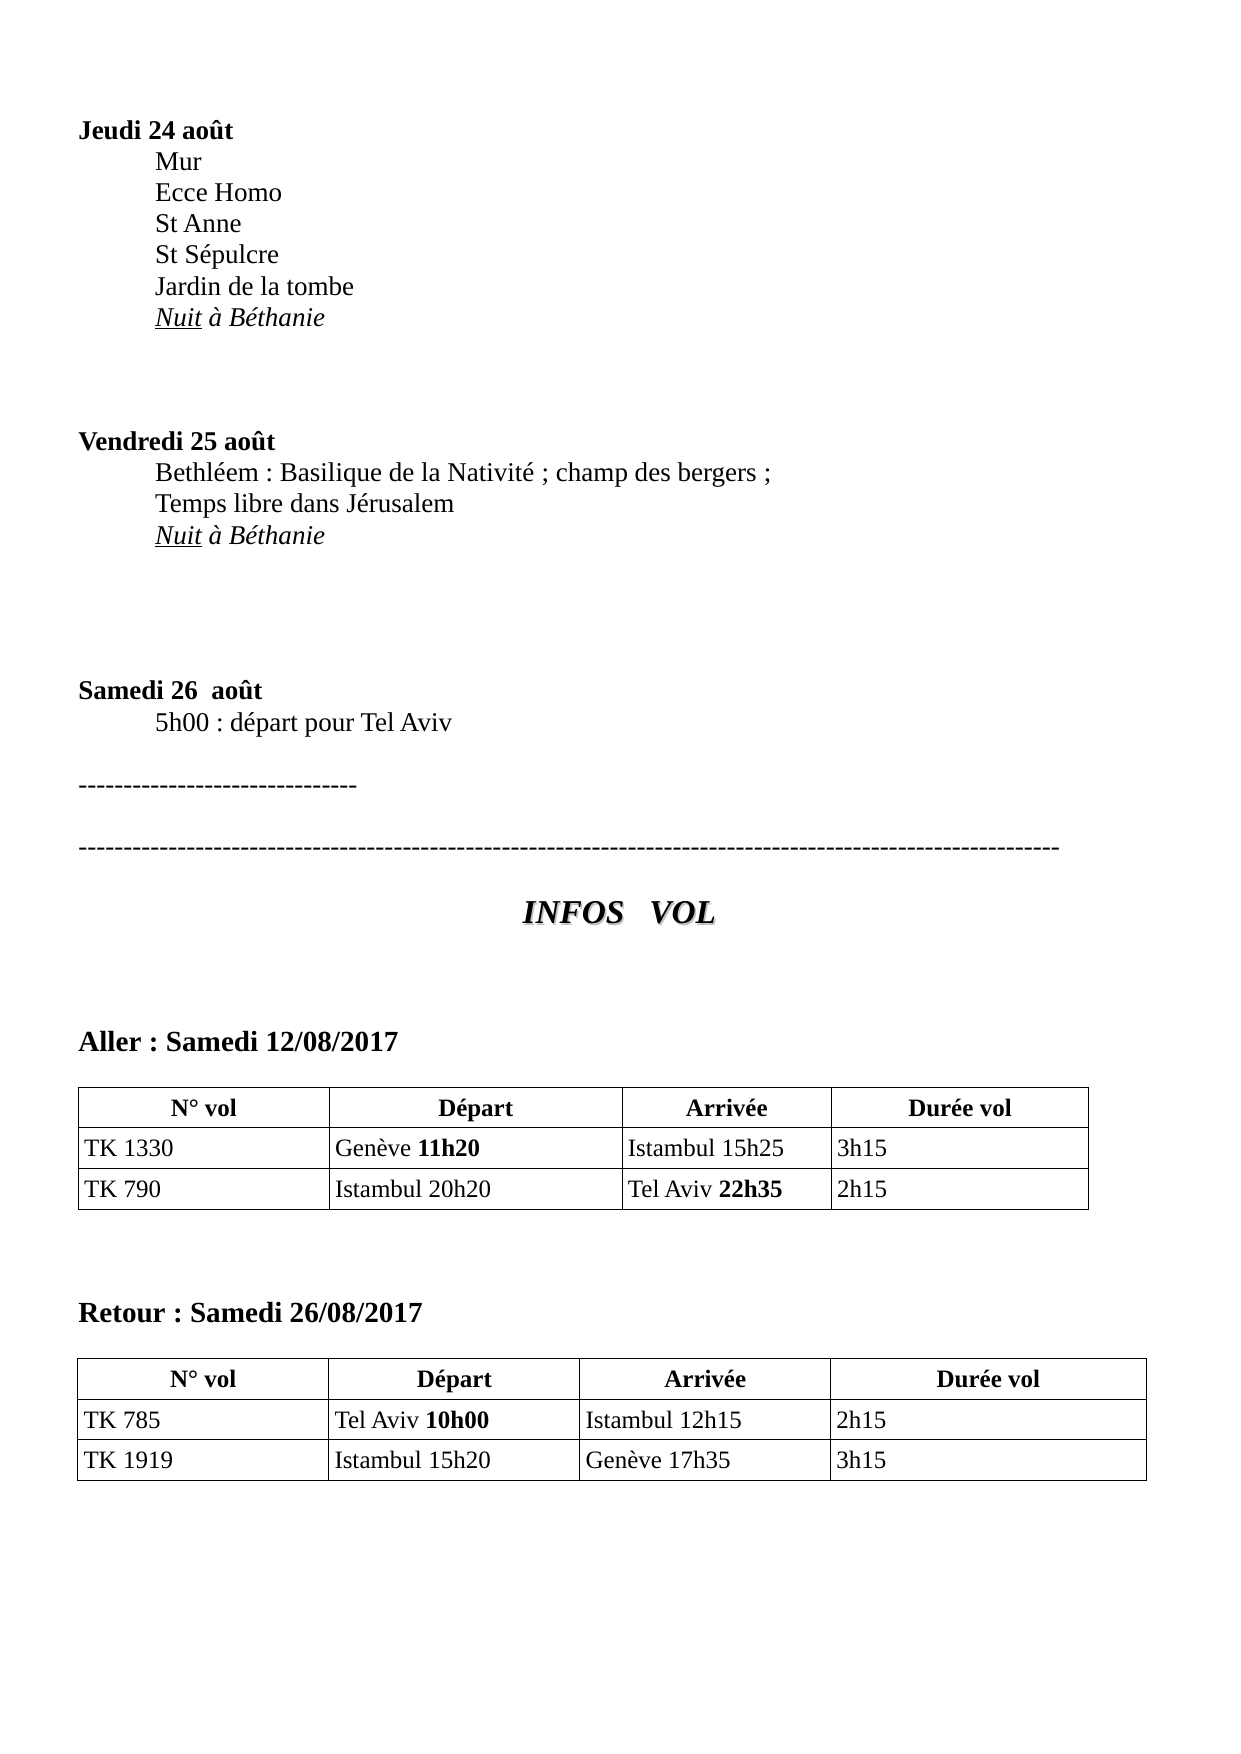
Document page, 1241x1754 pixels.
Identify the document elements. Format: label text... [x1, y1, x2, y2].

table_cell TK 785 [78, 1400, 328, 1439]
table_cell TK 1919 [78, 1440, 328, 1480]
table_header N° vol [79, 1088, 329, 1127]
table_cell TK 1330 [79, 1128, 329, 1168]
text ------------------------------------------------------------------------------------------------------------- [78, 830, 1163, 861]
table_header Durée vol [831, 1359, 1146, 1398]
table_cell Istambul 15h25 [623, 1128, 831, 1168]
table_header Arrivée [580, 1359, 830, 1398]
text Jeudi 24 août [78, 114, 1163, 145]
table_cell Istambul 20h20 [330, 1169, 622, 1209]
text Nuit à Béthanie [78, 519, 1163, 550]
table_cell TK 790 [79, 1169, 329, 1209]
text Ecce Homo [78, 176, 1163, 207]
table_header N° vol [78, 1359, 328, 1398]
text St Anne [78, 207, 1163, 238]
table_cell 2h15 [831, 1400, 1146, 1439]
text Temps libre dans Jérusalem [78, 488, 1163, 519]
text Retour : Samedi 26/08/2017 [78, 1296, 1163, 1329]
table_header Arrivée [623, 1088, 831, 1127]
text ------------------------------- [78, 768, 1163, 799]
table_header Départ [329, 1359, 579, 1398]
text St Sépulcre [78, 238, 1163, 269]
table_cell Genève 17h35 [580, 1440, 830, 1480]
text 5h00 : départ pour Tel Aviv [78, 706, 1163, 737]
text Nuit à Béthanie [78, 301, 1163, 332]
table_cell 3h15 [831, 1440, 1146, 1480]
text Jardin de la tombe [78, 269, 1163, 301]
table_header Départ [330, 1088, 622, 1127]
table_cell Istambul 15h20 [329, 1440, 579, 1480]
table_cell Istambul 12h15 [580, 1400, 830, 1439]
text Aller : Samedi 12/08/2017 [78, 1024, 1163, 1058]
table_cell Genève 11h20 [330, 1128, 622, 1168]
table_cell Tel Aviv 10h00 [329, 1400, 579, 1439]
text Vendredi 25 août [78, 425, 1163, 456]
text Bethléem : Basilique de la Nativité ; champ des bergers ; [78, 456, 1163, 488]
text INFOS VOL [78, 892, 1163, 931]
text Samedi 26 août [78, 674, 1163, 706]
table_header Durée vol [832, 1088, 1088, 1127]
table_cell 3h15 [832, 1128, 1088, 1168]
text Mur [78, 145, 1163, 176]
table_cell 2h15 [832, 1169, 1088, 1209]
table_cell Tel Aviv 22h35 [623, 1169, 831, 1209]
